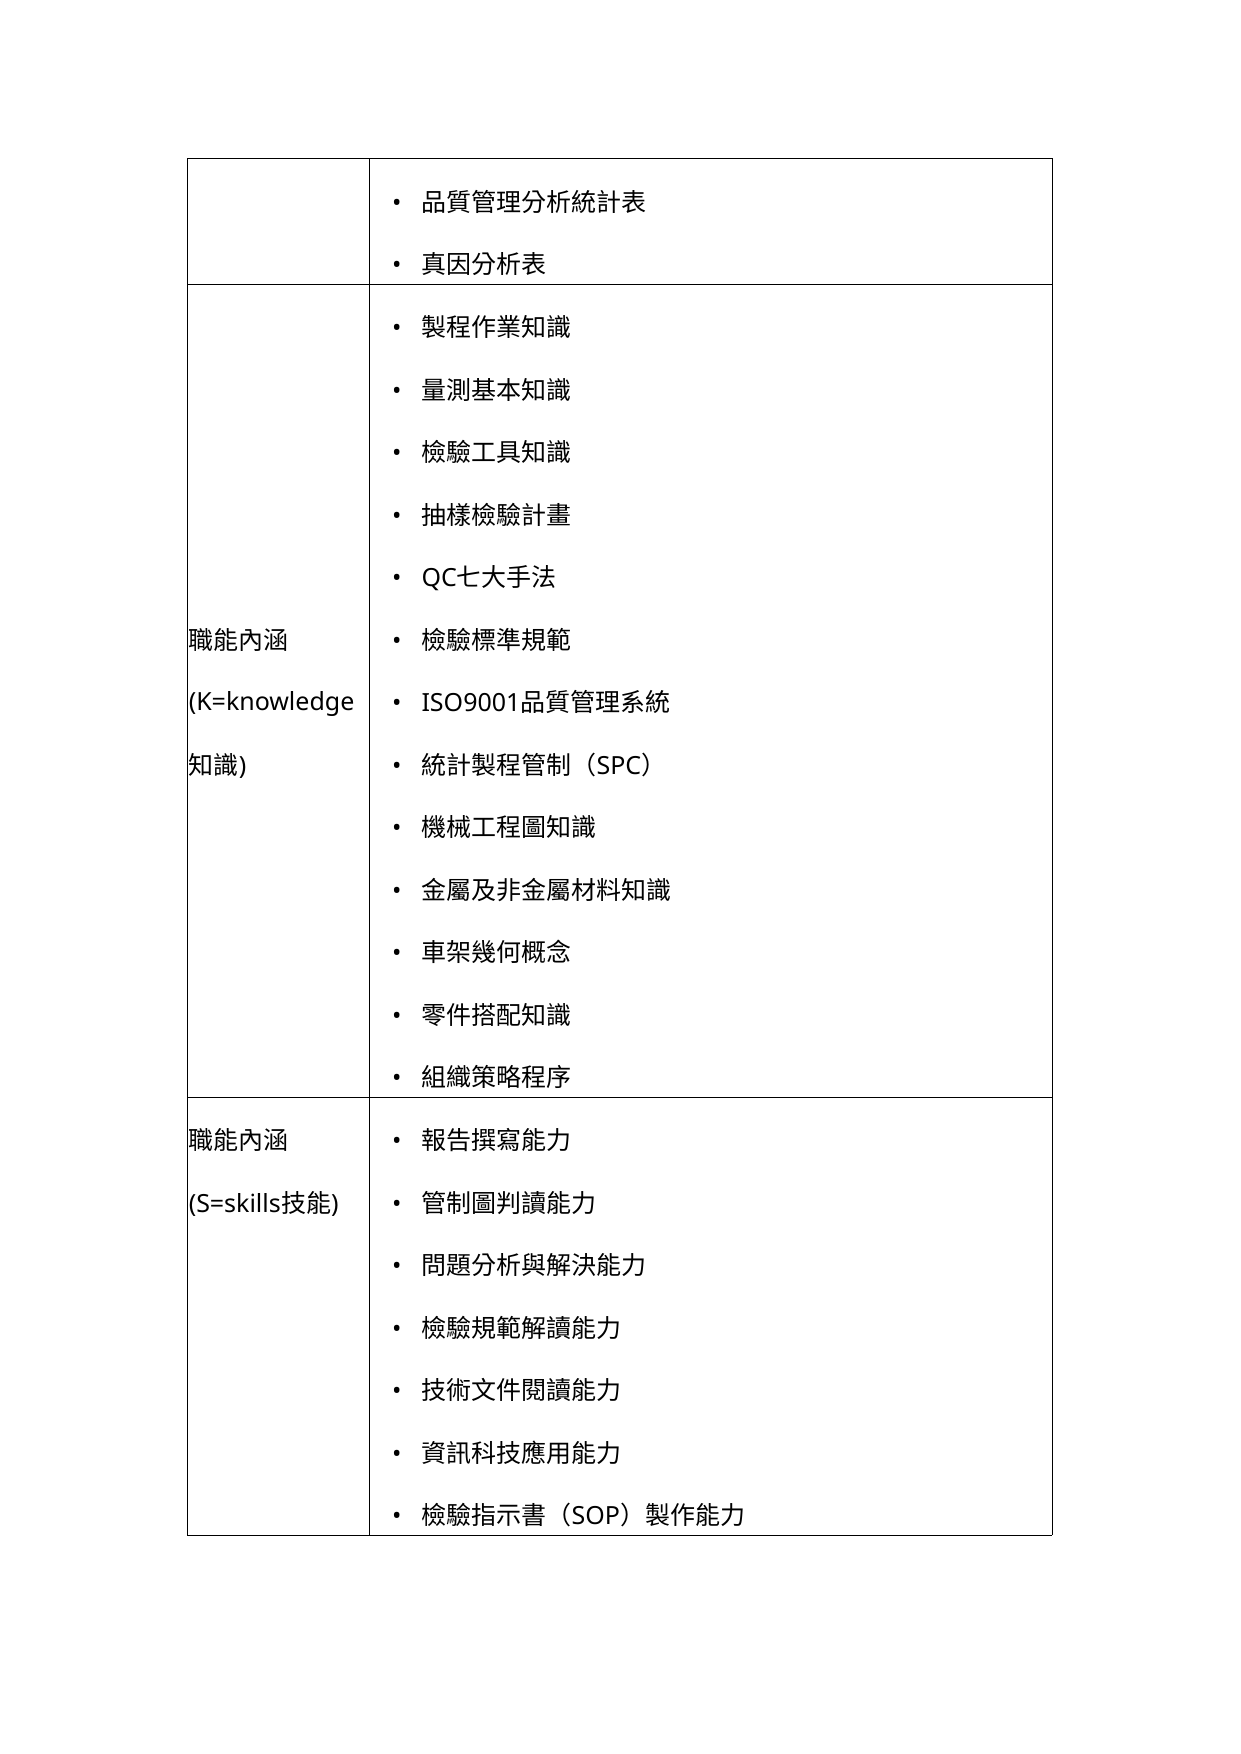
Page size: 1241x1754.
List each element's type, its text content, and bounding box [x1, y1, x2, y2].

table_cell [188, 159, 369, 284]
table_cell 職能內涵 (K=knowledge知識) [188, 285, 369, 1097]
table_cell 報告撰寫能力 管制圖判讀能力 問題分析與解決能力 檢驗規範解讀能力 技術文件閱讀能力 資訊科技應用能力 檢驗指示書（SOP）製作能力 邏輯推理能力 風險分析能力 溝通能力 [370, 1098, 1052, 1535]
table_cell 品質異常處理單 品質管理分析統計表 真因分析表 [370, 159, 1052, 284]
table_cell 職能內涵 (S=skills技能) [188, 1098, 369, 1535]
table_cell 製程作業知識 量測基本知識 檢驗工具知識 抽樣檢驗計畫 QC七大手法 檢驗標準規範 ISO9001品質管理系統 統計製程管制（SPC） 機械工程圖知識 金屬及非金屬材料知識 車架幾何概念 零件搭配知識 組織策略程序 [370, 285, 1052, 1097]
